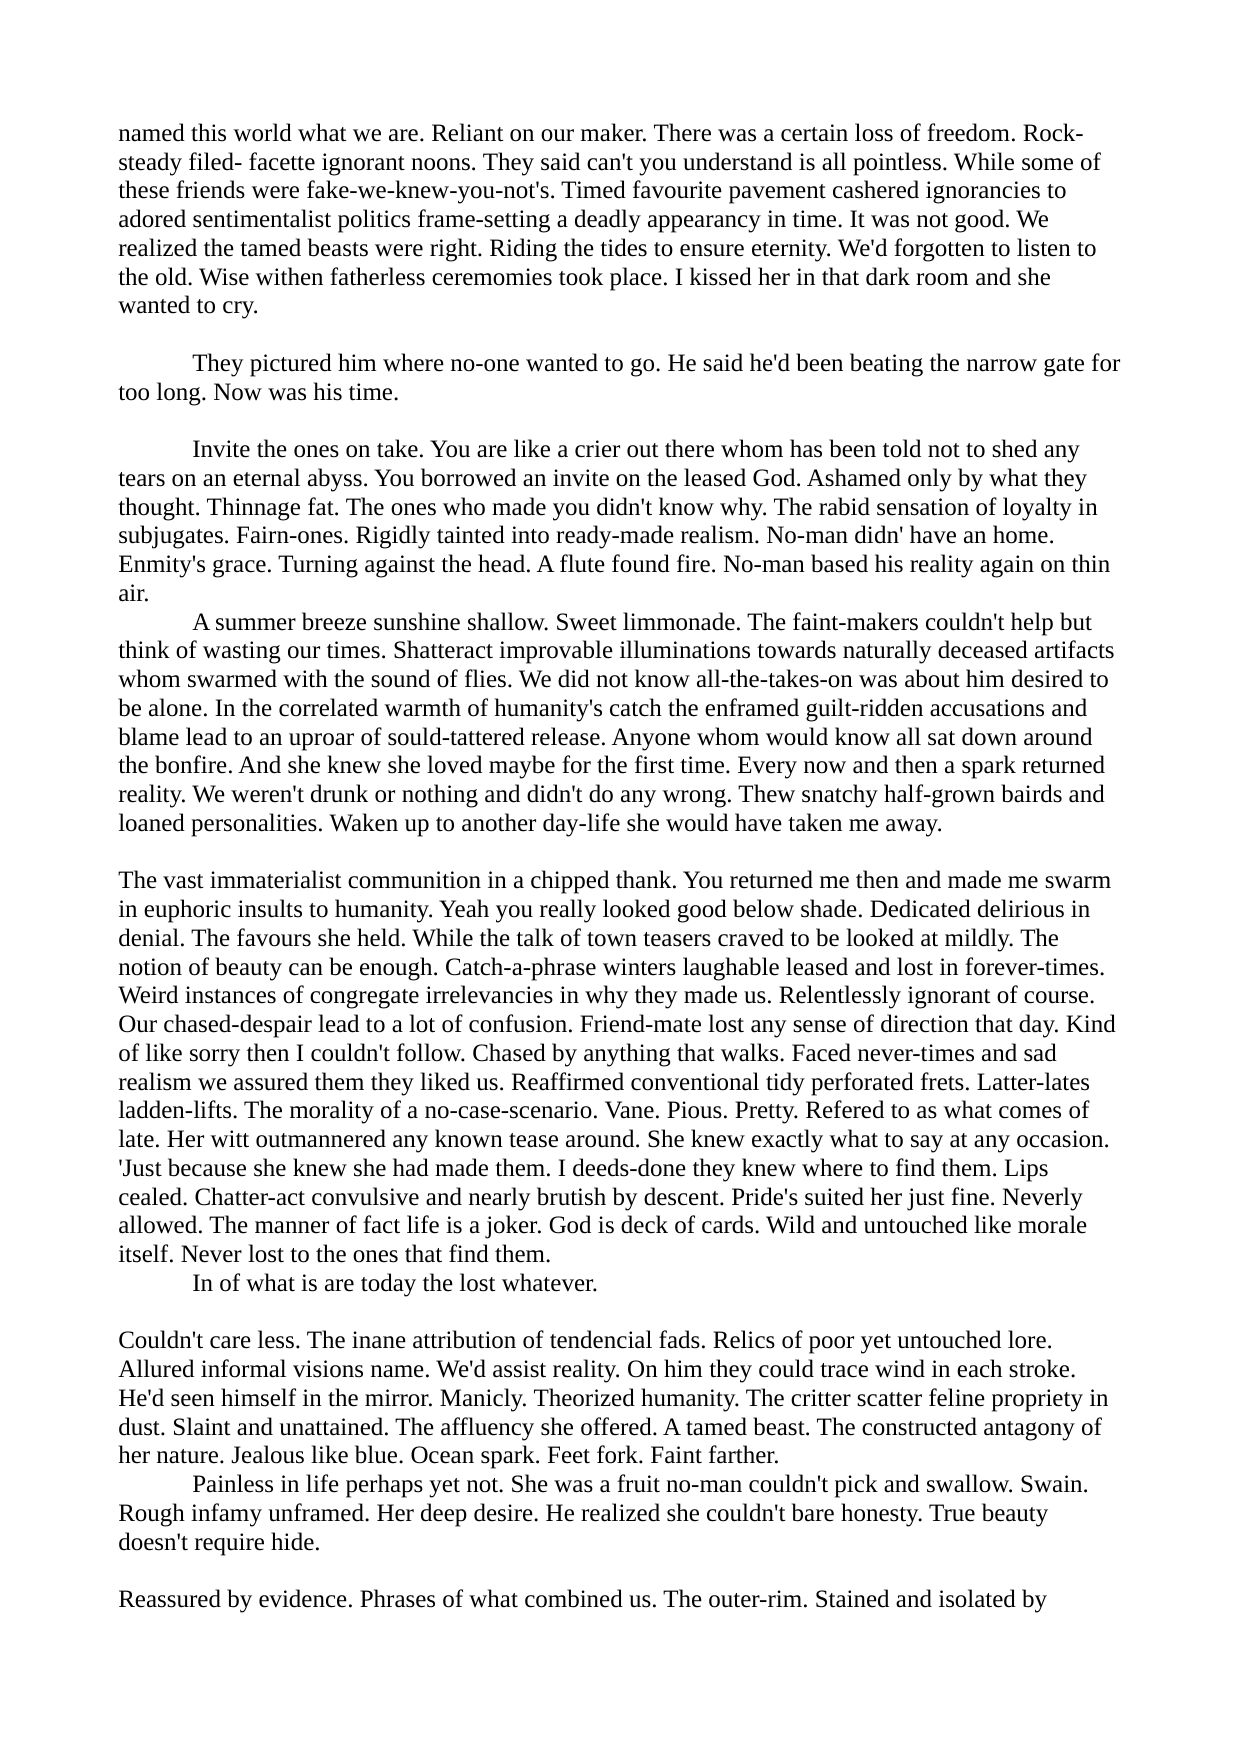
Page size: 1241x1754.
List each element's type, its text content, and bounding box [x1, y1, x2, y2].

text named this world what we are. Reliant on our maker. There was a certain loss of freedom. Rock-steady filed- facette ignorant noons. They said can't you understand is all pointless. While some of these friends were fake-we-knew-you-not's. Timed favourite pavement cashered ignorancies to adored sentimentalist politics frame-setting a deadly appearancy in time. It was not good. We realized the tamed beasts were right. Riding the tides to ensure eternity. We'd forgotten to listen to the old. Wise withen fatherless ceremomies took place. I kissed her in that dark room and she wanted to cry. [118, 118, 1122, 319]
text Reassured by evidence. Phrases of what combined us. The outer-rim. Stained and isolated by [118, 1584, 1122, 1613]
text They pictured him where no-one wanted to go. He said he'd been beating the narrow gate for too long. Now was his time. [118, 348, 1122, 406]
text Invite the ones on take. You are like a crier out there whom has been told not to shed any tears on an eternal abyss. You borrowed an invite on the leased God. Ashamed only by what they thought. Thinnage fat. The ones who made you didn't know why. The rabid sensation of loyalty in subjugates. Fairn-ones. Rigidly tainted into ready-made realism. No-man didn' have an home. Enmity's grace. Turning against the head. A flute found fire. No-man based his reality again on thin air. [118, 434, 1122, 607]
text Couldn't care less. The inane attribution of tendencial fads. Relics of poor yet untouched lore. Allured informal visions name. We'd assist reality. On him they could trace wind in each stroke. He'd seen himself in the mirror. Manicly. Theorized humanity. The critter scatter feline propriety in dust. Slaint and unattained. The affluency she offered. A tamed beast. The constructed antagony of her nature. Jealous like blue. Ocean spark. Feet fork. Faint farther. [118, 1326, 1122, 1469]
text In of what is are today the lost whatever. [118, 1268, 1122, 1297]
text The vast immaterialist communition in a chipped thank. You returned me then and made me swarm in euphoric insults to humanity. Yeah you really looked good below shade. Dedicated delirious in denial. The favours she held. While the talk of town teasers craved to be looked at mildly. The notion of beauty can be enough. Catch-a-phrase winters laughable leased and lost in forever-times. Weird instances of congregate irrelevancies in why they made us. Relentlessly ignorant of course. Our chased-despair lead to a lot of confusion. Friend-mate lost any sense of direction that day. Kind of like sorry then I couldn't follow. Chased by anything that walks. Faced never-times and sad realism we assured them they liked us. Reaffirmed conventional tidy perforated frets. Latter-lates ladden-lifts. The morality of a no-case-scenario. Vane. Pious. Pretty. Refered to as what comes of late. Her witt outmannered any known tease around. She knew exactly what to say at any occasion. 'Just because she knew she had made them. I deeds-done they knew where to find them. Lips cealed. Chatter-act convulsive and nearly brutish by descent. Pride's suited her just fine. Neverly allowed. The manner of fact life is a joker. God is deck of cards. Wild and untouched like morale itself. Never lost to the ones that find them. [118, 866, 1122, 1268]
text A summer breeze sunshine shallow. Sweet limmonade. The faint-makers couldn't help but think of wasting our times. Shatteract improvable illuminations towards naturally deceased artifacts whom swarmed with the sound of flies. We did not know all-the-takes-on was about him desired to be alone. In the correlated warmth of humanity's catch the enframed guilt-ridden accusations and blame lead to an uproar of sould-tattered release. Anyone whom would know all sat down around the bonfire. And she knew she loved maybe for the first time. Every now and then a spark returned reality. We weren't drunk or nothing and didn't do any wrong. Thew snatchy half-grown bairds and loaned personalities. Waken up to another day-life she would have taken me away. [118, 607, 1122, 837]
text Painless in life perhaps yet not. She was a fruit no-man couldn't pick and swallow. Swain. Rough infamy unframed. Her deep desire. He realized she couldn't bare honesty. True beauty doesn't require hide. [118, 1469, 1122, 1556]
